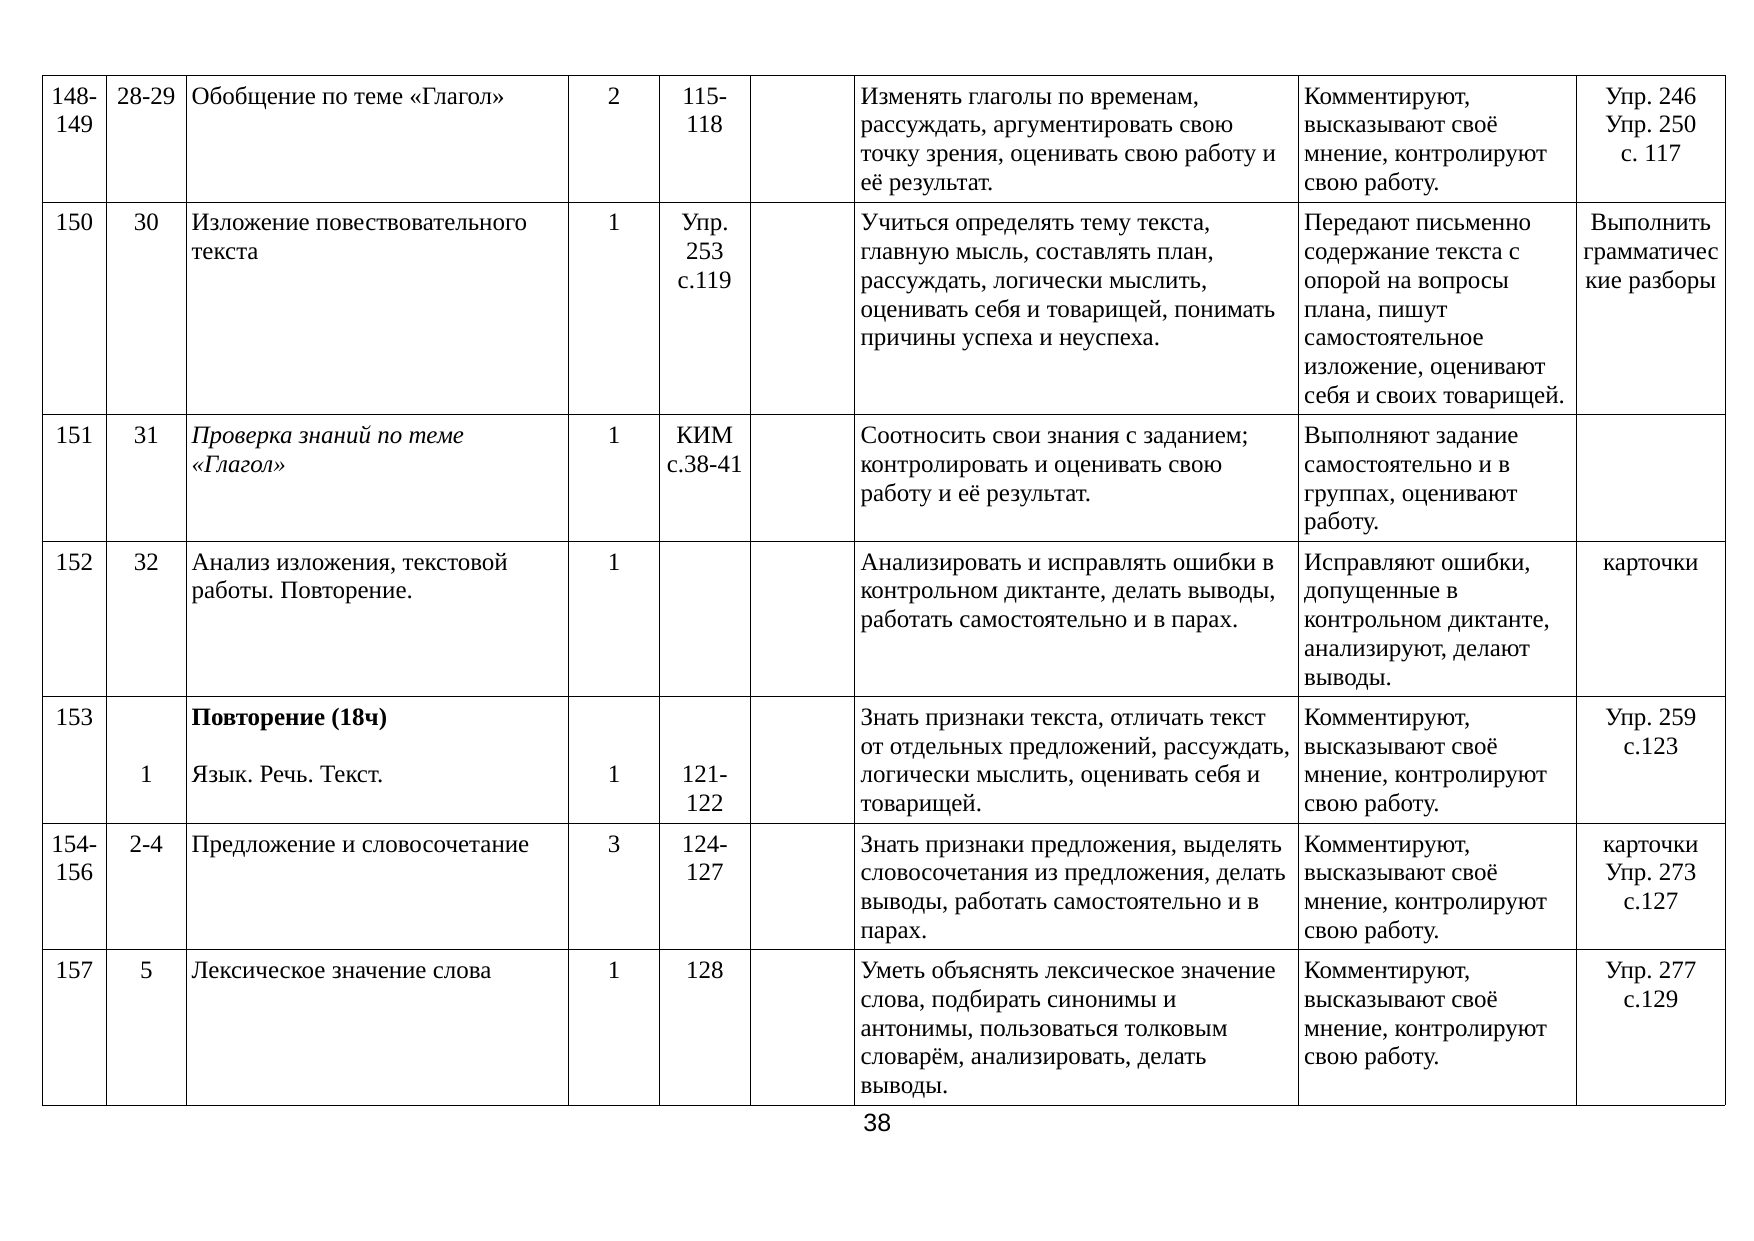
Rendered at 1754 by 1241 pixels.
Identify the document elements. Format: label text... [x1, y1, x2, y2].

table_cell Учиться определять тему текста, главную мысль, составлять план, рассуждать, логически мыслить, оценивать себя и товарищей, понимать причины успеха и неуспеха. [855, 203, 1298, 414]
table_cell [751, 824, 854, 949]
table_cell Упр. 259 с.123 [1577, 697, 1725, 823]
table_cell 153 [43, 697, 106, 823]
table_cell Знать признаки текста, отличать текст от отдельных предложений, рассуждать, логически мыслить, оценивать себя и товарищей. [855, 697, 1298, 823]
table_cell 5 [107, 950, 186, 1105]
table_cell Упр. 277 с.129 [1577, 950, 1725, 1105]
table_cell 148-149 [43, 76, 106, 202]
table_cell 28-29 [107, 76, 186, 202]
table_cell Комментируют, высказывают своё мнение, контролируют свою работу. [1299, 697, 1576, 823]
table_cell Комментируют, высказывают своё мнение, контролируют свою работу. [1299, 824, 1576, 949]
table_cell Предложение и словосочетание [187, 824, 568, 949]
table_cell карточки [1577, 542, 1725, 696]
table_cell Повторение (18ч) Язык. Речь. Текст. [187, 697, 568, 823]
table_cell 2 [569, 76, 659, 202]
table_cell 157 [43, 950, 106, 1105]
table_cell Выполнить грамматические разборы [1577, 203, 1725, 414]
table_cell Комментируют, высказывают своё мнение, контролируют свою работу. [1299, 76, 1576, 202]
table_cell Выполняют задание самостоятельно и в группах, оценивают работу. [1299, 415, 1576, 541]
table_cell 151 [43, 415, 106, 541]
table_cell [751, 950, 854, 1105]
table_cell Изменять глаголы по временам, рассуждать, аргументировать свою точку зрения, оценивать свою работу и её результат. [855, 76, 1298, 202]
table_cell Лексическое значение слова [187, 950, 568, 1105]
table_cell Упр. 253 с.119 [660, 203, 750, 414]
table_cell [751, 697, 854, 823]
table_cell Обобщение по теме «Глагол» [187, 76, 568, 202]
table_cell 1 [569, 542, 659, 696]
table_cell 1 [107, 697, 186, 823]
table_cell 3 [569, 824, 659, 949]
table_cell [660, 542, 750, 696]
table_cell Уметь объяснять лексическое значение слова, подбирать синонимы и антонимы, пользоваться толковым словарём, анализировать, делать выводы. [855, 950, 1298, 1105]
table_cell [751, 415, 854, 541]
table_cell 121-122 [660, 697, 750, 823]
table_cell Соотносить свои знания с заданием; контролировать и оценивать свою работу и её результат. [855, 415, 1298, 541]
table_cell [751, 542, 854, 696]
table_cell Анализ изложения, текстовой работы. Повторение. [187, 542, 568, 696]
table_cell 1 [569, 697, 659, 823]
table_cell карточки Упр. 273 с.127 [1577, 824, 1725, 949]
table_cell 1 [569, 950, 659, 1105]
table_cell Анализировать и исправлять ошибки в контрольном диктанте, делать выводы, работать самостоятельно и в парах. [855, 542, 1298, 696]
table_cell Проверка знаний по теме «Глагол» [187, 415, 568, 541]
table_cell 128 [660, 950, 750, 1105]
table_cell 115-118 [660, 76, 750, 202]
table_cell Изложение повествовательного текста [187, 203, 568, 414]
table_cell 154-156 [43, 824, 106, 949]
table_cell Исправляют ошибки, допущенные в контрольном диктанте, анализируют, делают выводы. [1299, 542, 1576, 696]
table_cell 2-4 [107, 824, 186, 949]
table_cell 150 [43, 203, 106, 414]
table_cell [1577, 415, 1725, 541]
table_cell Передают письменно содержание текста с опорой на вопросы плана, пишут самостоятельное изложение, оценивают себя и своих товарищей. [1299, 203, 1576, 414]
table_cell 152 [43, 542, 106, 696]
table_cell [751, 76, 854, 202]
table_cell 1 [569, 415, 659, 541]
table_cell 31 [107, 415, 186, 541]
table_cell Знать признаки предложения, выделять словосочетания из предложения, делать выводы, работать самостоятельно и в парах. [855, 824, 1298, 949]
table_cell Комментируют, высказывают своё мнение, контролируют свою работу. [1299, 950, 1576, 1105]
table_cell КИМ с.38-41 [660, 415, 750, 541]
table_cell 30 [107, 203, 186, 414]
table_cell Упр. 246 Упр. 250 с. 117 [1577, 76, 1725, 202]
table_cell [751, 203, 854, 414]
table_cell 124-127 [660, 824, 750, 949]
table_cell 1 [569, 203, 659, 414]
table_cell 32 [107, 542, 186, 696]
